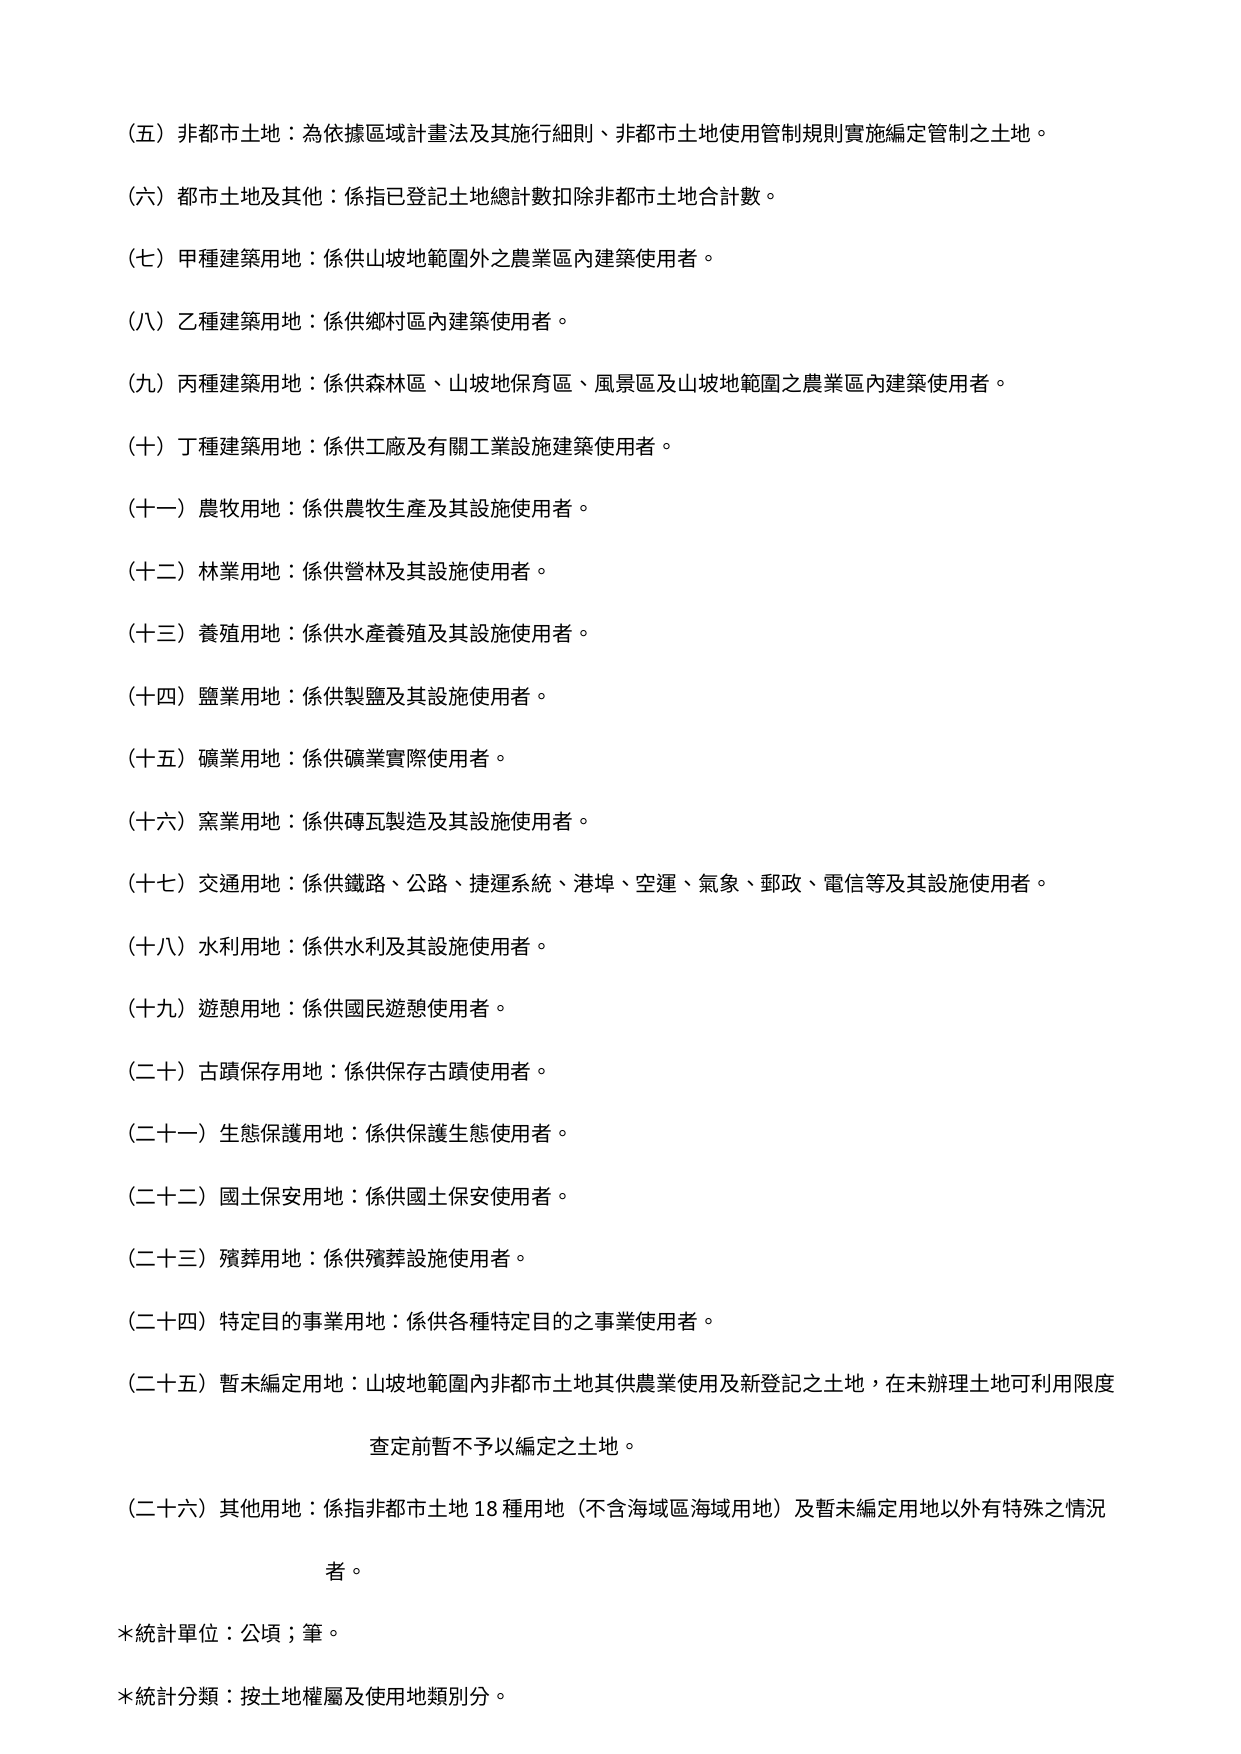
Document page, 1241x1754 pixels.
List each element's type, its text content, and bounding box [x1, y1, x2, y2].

table_cell ＊統計單位：公頃；筆。 ＊統計分類：按土地權屬及使用地類別分。 [115, 1591, 1133, 1716]
table_cell [70, 1591, 115, 1716]
table_cell （五）非都市土地：為依據區域計畫法及其施行細則、非都市土地使用管制規則實施編定管制之土地。 （六）都市土地及其他：係指已登記土地總計數扣除非都市土地合計數。 （七）甲種建築用地：係供山坡地範圍外之農業區內建築使用者。 （八）乙種建築用地：係供鄉村區內建築使用者。 （九）丙種建築用地：係供森林區、山坡地保育區、風景區及山坡地範圍之農業區內建築使用者。 （十）丁種建築用地：係供工廠及有關工業設施建築使用者。 （十一）農牧用地：係供農牧生產及其設施使用者。 （十二）林業用地：係供營林及其設施使用者。 （十三）養殖用地：係供水產養殖及其設施使用者。 （十四）鹽業用地：係供製鹽及其設施使用者。 （十五）礦業用地：係供礦業實際使用者。 （十六）窯業用地：係供磚瓦製造及其設施使用者。 （十七）交通用地：係供鐵路、公路、捷運系統、港埠、空運、氣象、郵政、電信等及其設施使用者。 （十八）水利用地：係供水利及其設施使用者。 （十九）遊憩用地：係供國民遊憩使用者。 （二十）古蹟保存用地：係供保存古蹟使用者。 （二十一）生態保護用地：係供保護生態使用者。 （二十二）國土保安用地：係供國土保安使用者。 （二十三）殯葬用地：係供殯葬設施使用者。 （二十四）特定目的事業用地：係供各種特定目的之事業使用者。 （二十五）暫未編定用地：山坡地範圍內非都市土地其供農業使用及新登記之土地，在未辦理土地可利用限度 查定前暫不予以編定之土地。 （二十六）其他用地：係指非都市土地18種用地（不含海域區海域用地）及暫未編定用地以外有特殊之情況 者。 [115, 91, 1133, 1591]
table_cell [70, 91, 115, 1591]
